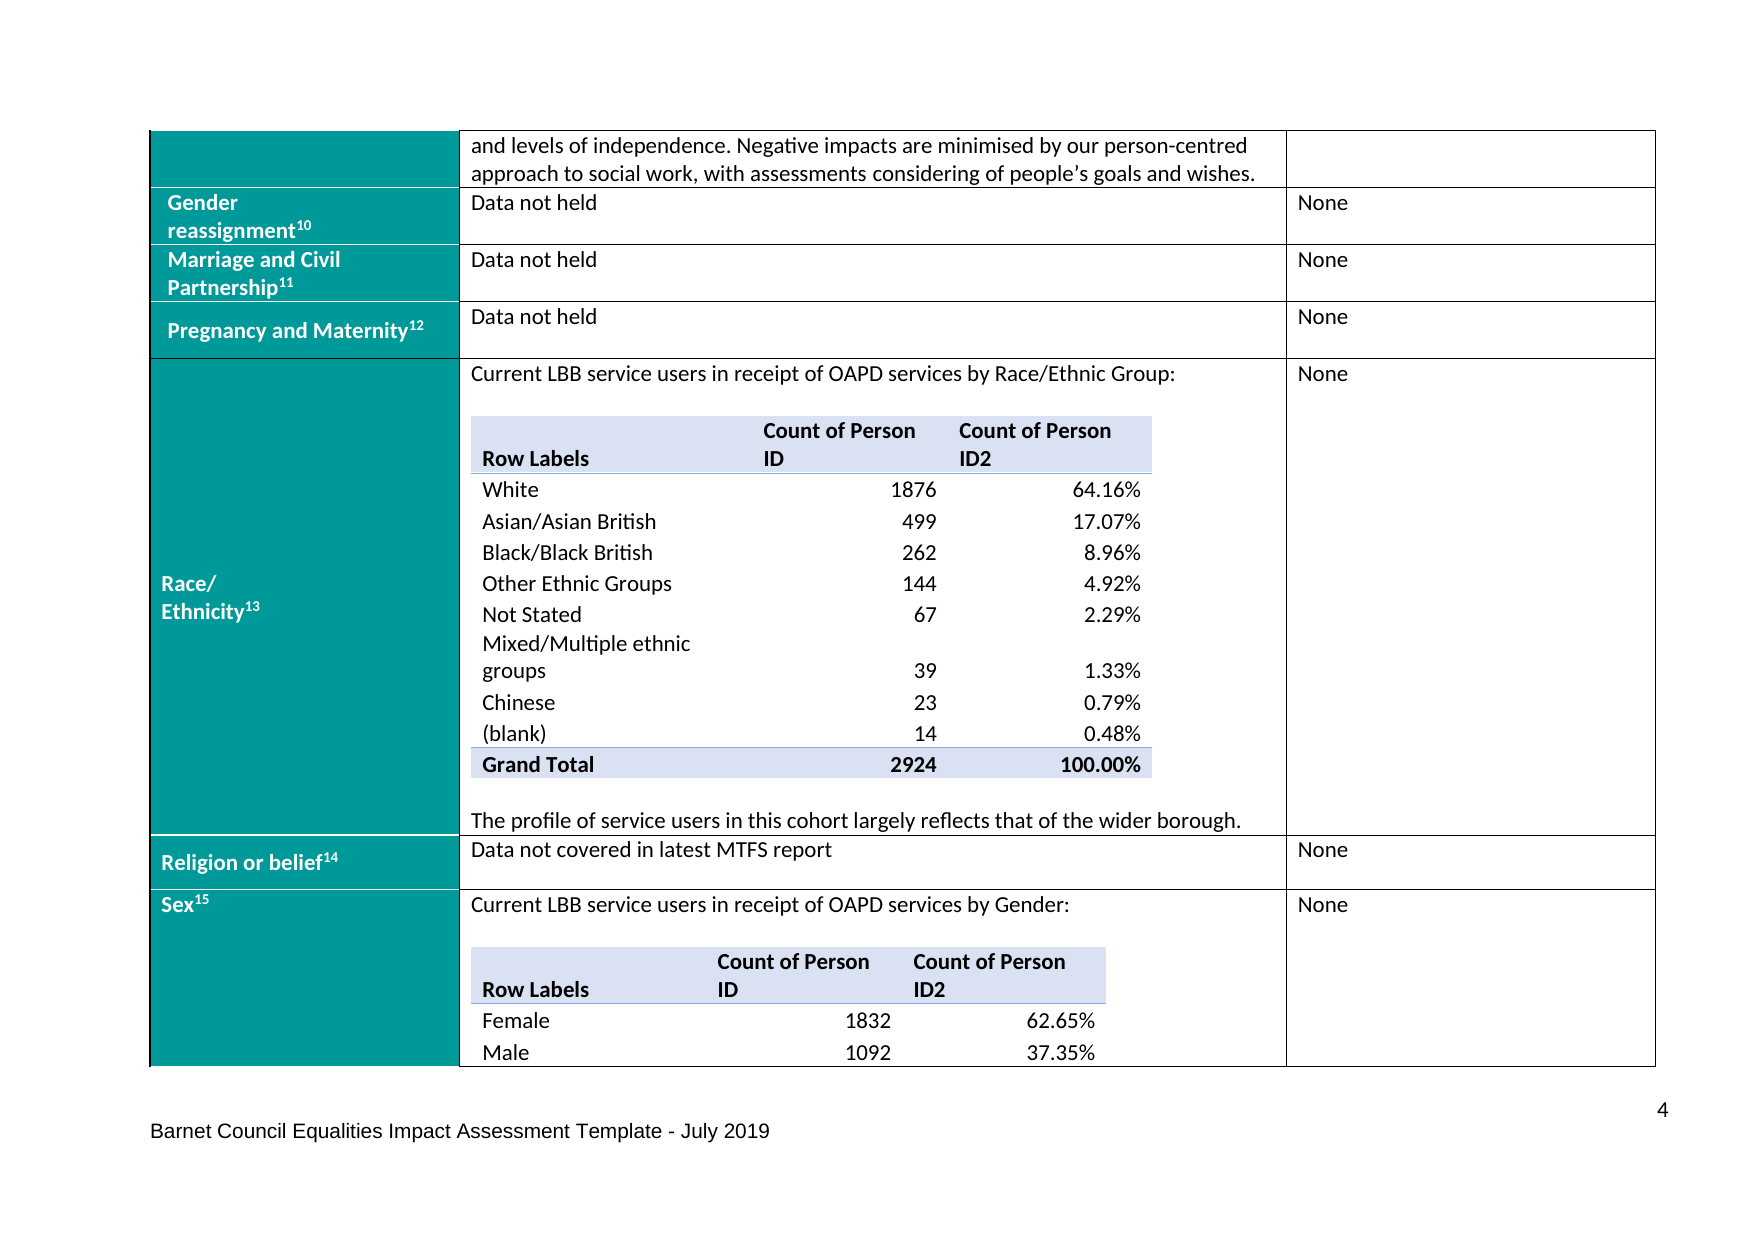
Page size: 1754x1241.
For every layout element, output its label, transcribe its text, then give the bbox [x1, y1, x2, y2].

table_cell Current LBB service users in receipt of OAPD services by Race/Ethnic Group: The profile of service users in this cohort largely reflects that of the wider borough. [460, 359, 1286, 834]
table_header Count of Person ID [706, 947, 902, 1003]
table_cell Other Ethnic Groups [471, 566, 752, 597]
table_header Count of Person ID2 [948, 416, 1152, 472]
table_cell 1.33% [948, 629, 1152, 685]
table_cell Sex [151, 890, 459, 1066]
table_cell Mixed/Multiple ethnic groups [471, 629, 752, 685]
table_cell 499 [752, 504, 948, 535]
table_cell Black/Black British [471, 535, 752, 566]
table_cell 2924 [752, 748, 948, 778]
table_cell 1092 [706, 1035, 902, 1066]
table_cell None [1287, 302, 1655, 358]
table_cell Chinese [471, 685, 752, 716]
table_cell Not Stated [471, 598, 752, 629]
table_cell and levels of independence. Negative impacts are minimised by our person-centred approach to social work, with assessments considering of people’s goals and wishes. [460, 131, 1286, 187]
table_header Row Labels [471, 947, 706, 1003]
table_cell 67 [752, 598, 948, 629]
table_cell None [1287, 359, 1655, 834]
table_cell 2.29% [948, 598, 1152, 629]
table_cell [151, 131, 459, 187]
table_cell 64.16% [948, 474, 1152, 504]
table_cell Male [471, 1035, 706, 1066]
table_cell 39 [752, 629, 948, 685]
table_cell 8.96% [948, 535, 1152, 566]
table_header Count of Person ID [752, 416, 948, 472]
table_cell White [471, 474, 752, 504]
table_cell 0.48% [948, 716, 1152, 747]
table_cell 14 [752, 716, 948, 747]
table_cell Pregnancy and Maternity [151, 302, 459, 358]
table_header Count of Person ID2 [902, 947, 1106, 1003]
table_cell 17.07% [948, 504, 1152, 535]
table_cell None [1287, 890, 1655, 1066]
table_cell Grand Total [471, 748, 752, 778]
table_cell 37.35% [902, 1035, 1106, 1066]
table_cell Asian/Asian British [471, 504, 752, 535]
table_cell 4.92% [948, 566, 1152, 597]
table_cell 144 [752, 566, 948, 597]
table_cell 1832 [706, 1004, 902, 1034]
table_cell Religion or belief [151, 836, 459, 889]
table_cell None [1287, 188, 1655, 244]
table_cell Gender reassignment [151, 188, 459, 244]
table_cell None [1287, 245, 1655, 301]
table_cell 0.79% [948, 685, 1152, 716]
table_cell 1876 [752, 474, 948, 504]
table_cell None [1287, 836, 1655, 889]
table_cell 262 [752, 535, 948, 566]
table_cell Race/ Ethnicity [151, 359, 459, 834]
table_cell Data not held [460, 245, 1286, 301]
table_cell 62.65% [902, 1004, 1106, 1034]
table_cell Current LBB service users in receipt of OAPD services by Gender: [460, 890, 1286, 1066]
table_cell Female [471, 1004, 706, 1034]
table_cell 23 [752, 685, 948, 716]
table_cell (blank) [471, 716, 752, 747]
table_cell Data not held [460, 188, 1286, 244]
table_cell Data not covered in latest MTFS report [460, 836, 1286, 889]
table_cell Marriage and Civil Partnership [151, 245, 459, 301]
table_cell 100.00% [948, 748, 1152, 778]
table_cell Data not held [460, 302, 1286, 358]
table_header Row Labels [471, 416, 752, 472]
table_cell [1287, 131, 1655, 187]
